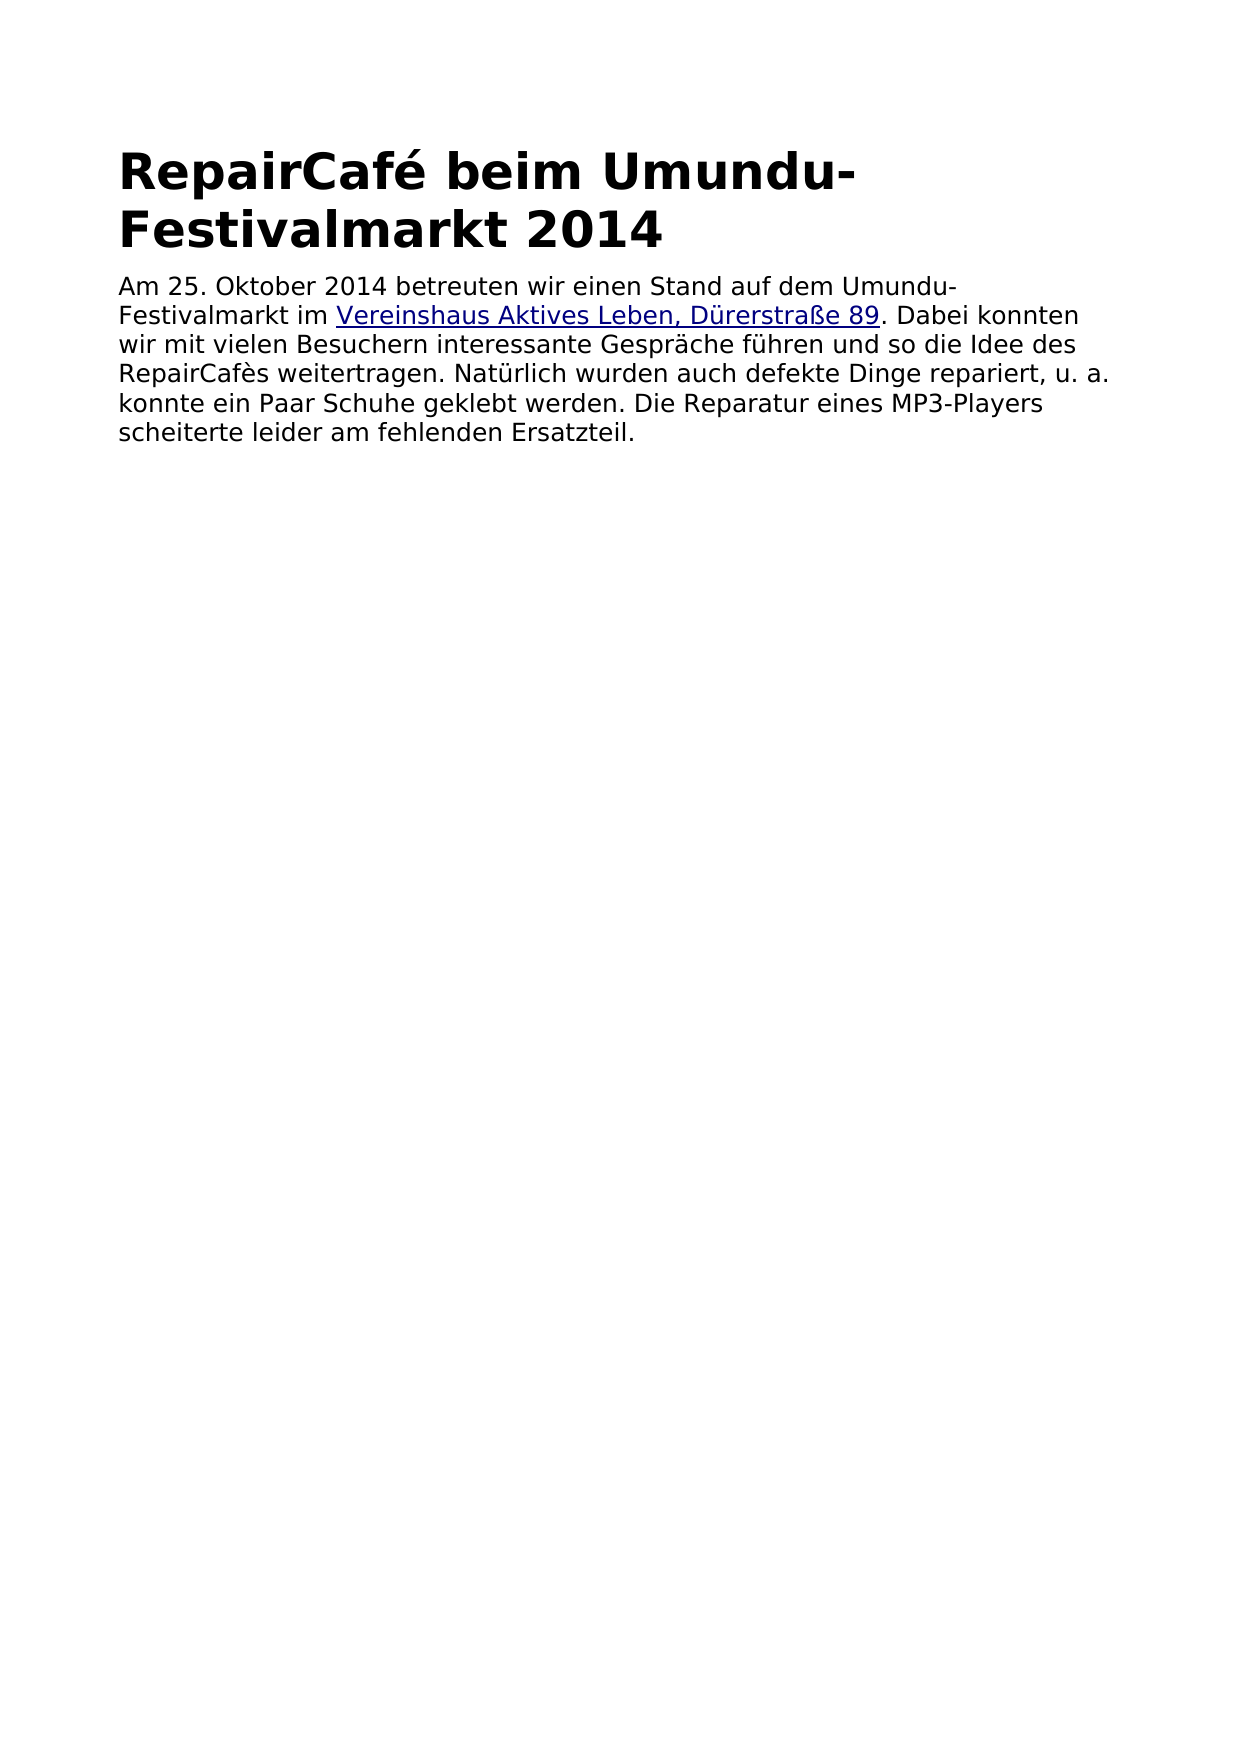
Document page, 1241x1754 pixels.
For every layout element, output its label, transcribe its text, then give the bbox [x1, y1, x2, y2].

subtitle RepairCafé beim Umundu-Festivalmarkt 2014 [118, 143, 1122, 259]
text Am 25. Oktober 2014 betreuten wir einen Stand auf dem Umundu-Festivalmarkt im Vereinshaus Aktives Leben, Dürerstraße 89. Dabei konnten wir mit vielen Besuchern interessante Gespräche führen und so die Idee des RepairCafès weitertragen. Natürlich wurden auch defekte Dinge repariert, u. a. konnte ein Paar Schuhe geklebt werden. Die Reparatur eines MP3-Players scheiterte leider am fehlenden Ersatzteil. [118, 272, 1122, 447]
